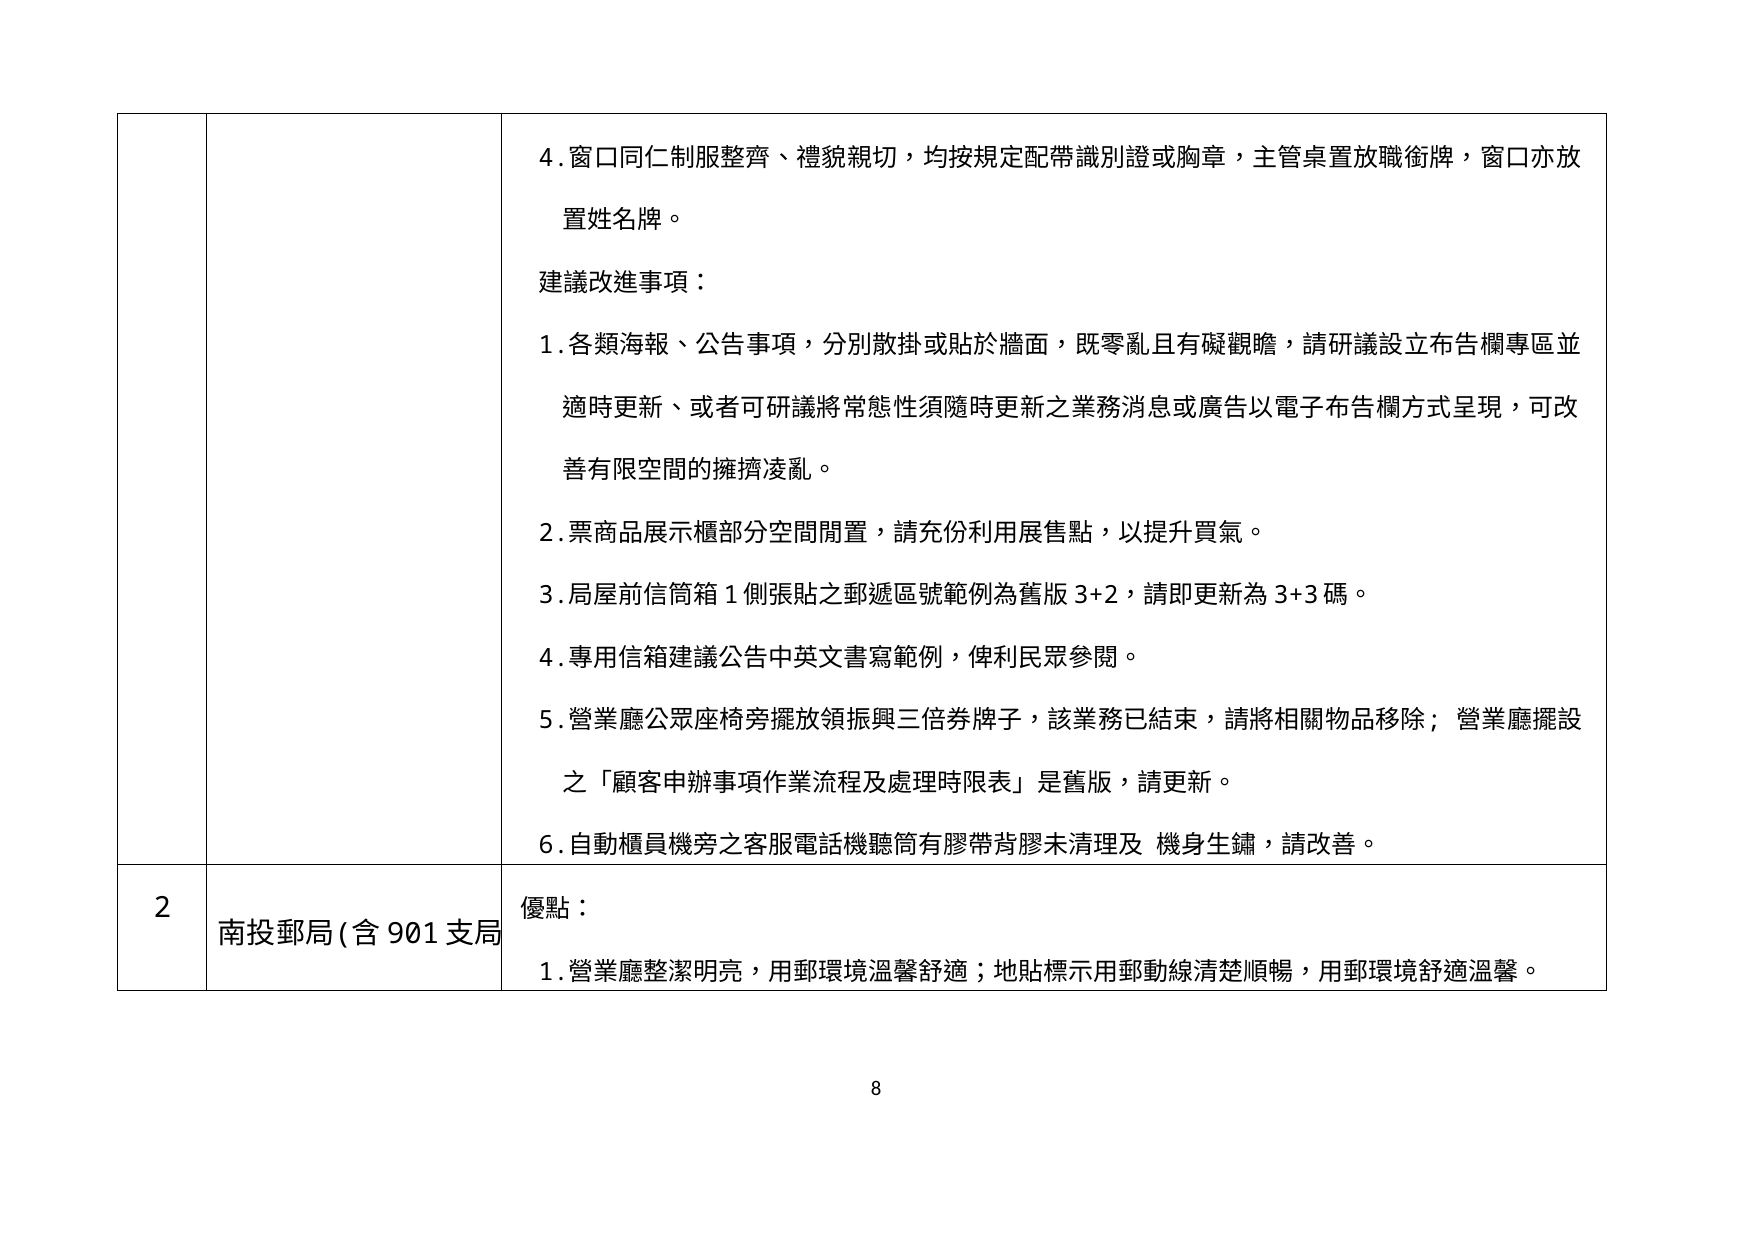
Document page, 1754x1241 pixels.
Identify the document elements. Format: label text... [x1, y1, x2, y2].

table_cell 南投郵局(含901支局) [207, 865, 501, 990]
table_cell [118, 114, 206, 864]
table_cell 2 [118, 865, 206, 990]
table_cell [207, 114, 501, 864]
table_cell 優點： 1.營業廳整潔明亮，用郵環境溫馨舒適；地貼標示用郵動線清楚順暢，用郵環境舒適溫馨。 [502, 865, 1606, 990]
table_cell 4.窗口同仁制服整齊、禮貌親切，均按規定配帶識別證或胸章，主管桌置放職銜牌，窗口亦放置姓名牌。 建議改進事項： 1.各類海報、公告事項，分別散掛或貼於牆面，既零亂且有礙觀瞻，請研議設立布告欄專區並適時更新、或者可研議將常態性須隨時更新之業務消息或廣告以電子布告欄方式呈現，可改善有限空間的擁擠凌亂。 2.票商品展示櫃部分空間閒置，請充份利用展售點，以提升買氣。 3.局屋前信筒箱1側張貼之郵遞區號範例為舊版3+2，請即更新為3+3碼。 4.專用信箱建議公告中英文書寫範例，俾利民眾參閱。 5.營業廳公眾座椅旁擺放領振興三倍券牌子，該業務已結束，請將相關物品移除; 營業廳擺設之「顧客申辦事項作業流程及處理時限表」是舊版，請更新。 6.自動櫃員機旁之客服電話機聽筒有膠帶背膠未清理及 機身生鏽，請改善。 [502, 114, 1606, 864]
